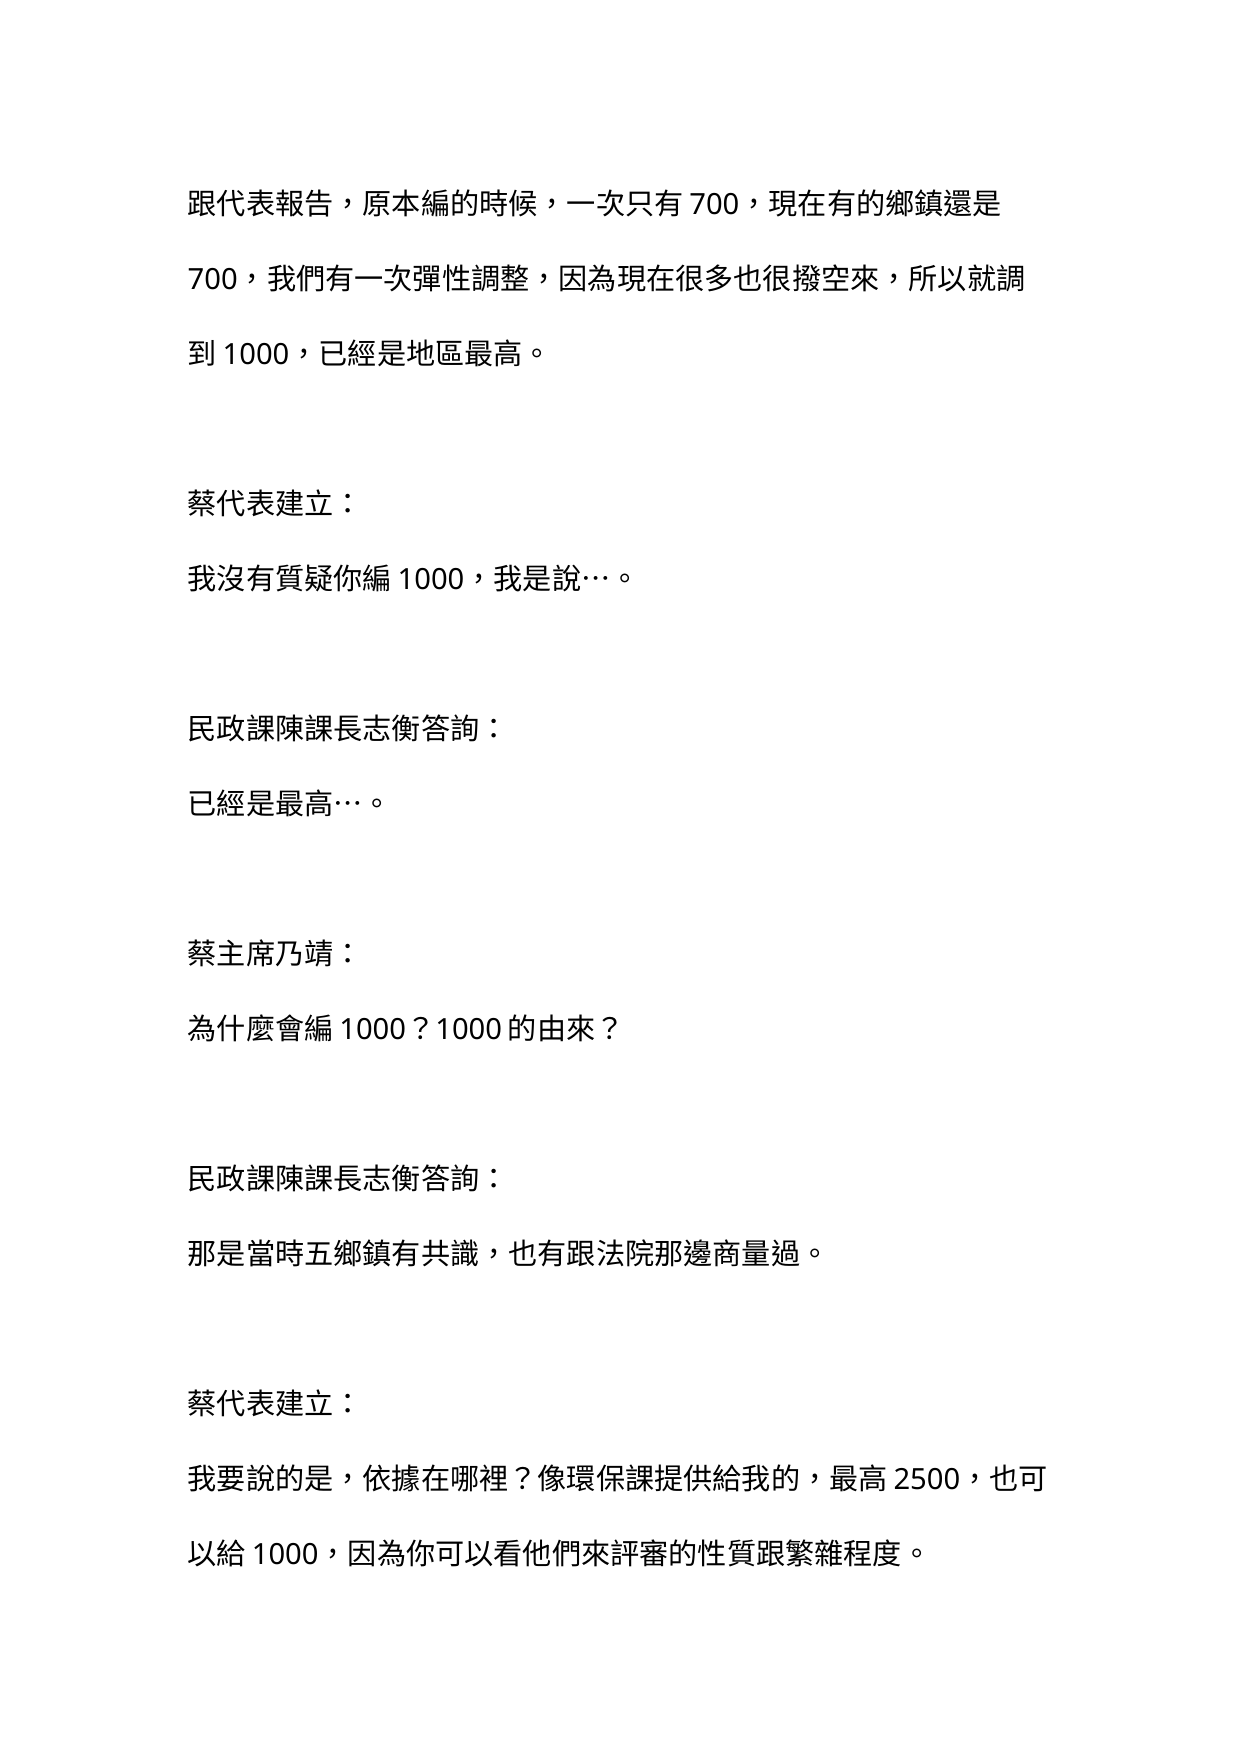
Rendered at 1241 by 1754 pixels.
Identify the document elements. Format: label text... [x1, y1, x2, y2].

text 那是當時五鄉鎮有共識，也有跟法院那邊商量過。 [187, 1214, 1053, 1289]
text 民政課陳課長志衡答詢： [187, 689, 1053, 764]
text 我要說的是，依據在哪裡？像環保課提供給我的，最高2500，也可以給1000，因為你可以看他們來評審的性質跟繁雜程度。 [187, 1439, 1053, 1589]
text 蔡代表建立： [187, 1364, 1053, 1439]
text 已經是最高…。 [187, 764, 1053, 839]
text 蔡代表建立： [187, 464, 1053, 539]
text 民政課陳課長志衡答詢： [187, 1139, 1053, 1214]
text 跟代表報告，原本編的時候，一次只有700，現在有的鄉鎮還是700，我們有一次彈性調整，因為現在很多也很撥空來，所以就調到1000，已經是地區最高。 [187, 164, 1053, 389]
text 我沒有質疑你編1000，我是說…。 [187, 539, 1053, 614]
text 為什麼會編1000？1000的由來？ [187, 989, 1053, 1064]
text 蔡主席乃靖： [187, 914, 1053, 989]
